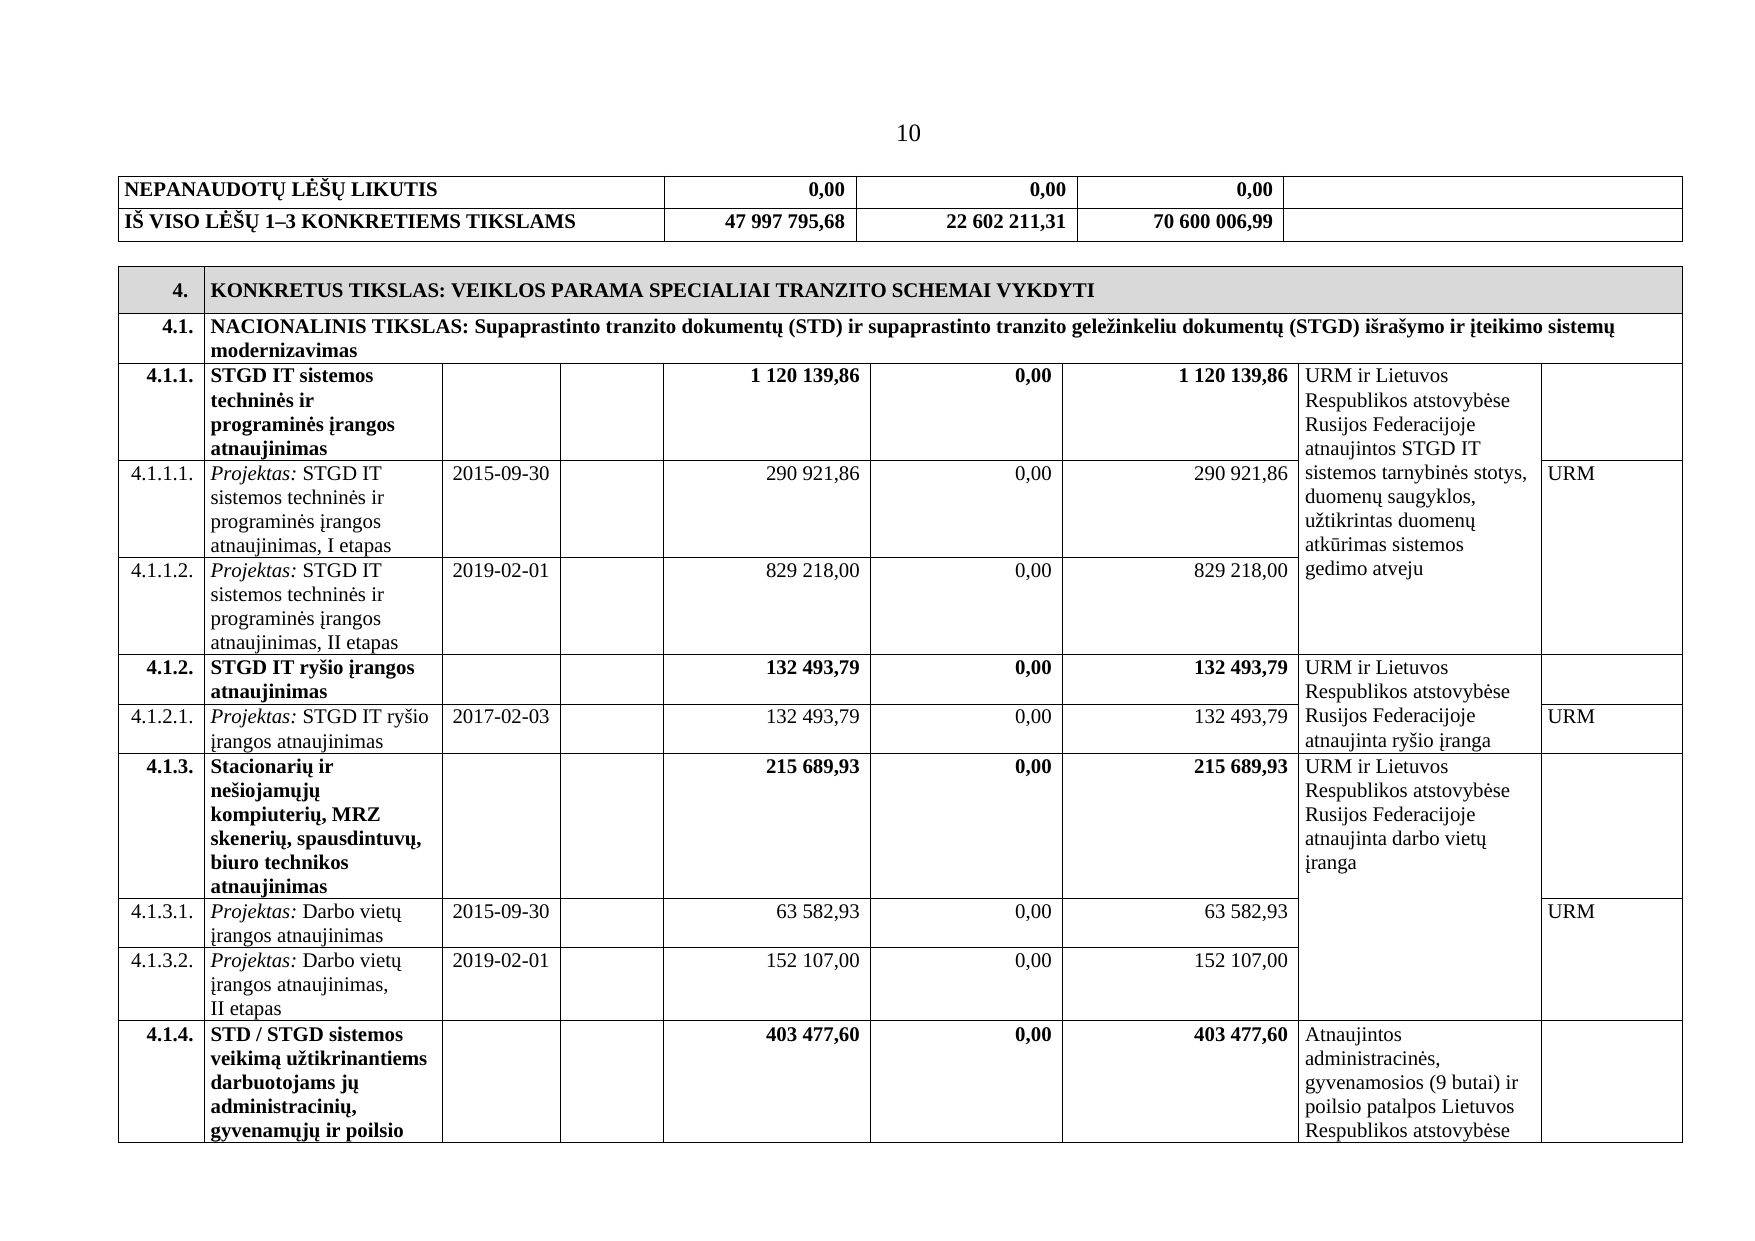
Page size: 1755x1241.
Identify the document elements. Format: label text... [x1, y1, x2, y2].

table_cell 0,00 [1078, 177, 1283, 208]
table_cell [443, 1021, 560, 1142]
table_cell 290 921,86 [1063, 461, 1298, 557]
table_cell 4.1. [119, 314, 204, 362]
table_cell 0,00 [665, 177, 856, 208]
table_cell 290 921,86 [664, 461, 870, 557]
table_cell Projektas: STGD IT sistemos techninės ir programinės įrangos atnaujinimas, I etapas [205, 461, 442, 557]
table_cell 0,00 [871, 461, 1062, 557]
table_cell 4.1.1.2. [119, 558, 204, 654]
table_cell 47 997 795,68 [665, 209, 856, 241]
table_cell URM ir Lietuvos Respublikos atstovybėse Rusijos Federacijoje atnaujinta darbo vietų įranga [1299, 754, 1541, 1020]
table_cell 152 107,00 [1063, 948, 1298, 1020]
table_cell [561, 1021, 663, 1142]
table_cell [1542, 1021, 1682, 1142]
table_cell 0,00 [871, 1021, 1062, 1142]
table_cell URM ir Lietuvos Respublikos atstovybėse Rusijos Federacijoje atnaujintos STGD IT sistemos tarnybinės stotys, duomenų saugyklos, užtikrintas duomenų atkūrimas sistemos gedimo atveju [1299, 364, 1541, 654]
table_cell [443, 655, 560, 703]
table_cell 215 689,93 [1063, 754, 1298, 898]
table_cell 4.1.3.1. [119, 899, 204, 947]
table_cell Atnaujintos administracinės, gyvenamosios (9 butai) ir poilsio patalpos Lietuvos Respublikos atstovybėse [1299, 1021, 1541, 1142]
table_cell STGD IT ryšio įrangos atnaujinimas [205, 655, 442, 703]
table_cell 0,00 [871, 364, 1062, 460]
table_cell STD / STGD sistemos veikimą užtikrinantiems darbuotojams jų administracinių, gyvenamųjų ir poilsio [205, 1021, 442, 1142]
table_header 4. [119, 267, 204, 313]
table_cell [561, 364, 663, 460]
table_header KONKRETUS TIKSLAS: VEIKLOS PARAMA SPECIALIAI TRANZITO SCHEMAI VYKDYTI [205, 267, 1682, 313]
table_cell 4.1.3. [119, 754, 204, 898]
table_cell Stacionarių ir nešiojamųjų kompiuterių, MRZ skenerių, spausdintuvų, biuro technikos atnaujinimas [205, 754, 442, 898]
table_cell [1284, 209, 1682, 241]
table_cell 132 493,79 [664, 655, 870, 703]
table_cell NEPANAUDOTŲ LĖŠŲ LIKUTIS [119, 177, 664, 208]
table_cell 63 582,93 [1063, 899, 1298, 947]
table_cell 0,00 [871, 705, 1062, 753]
table_cell 4.1.2. [119, 655, 204, 703]
table_cell 0,00 [871, 655, 1062, 703]
table_cell 152 107,00 [664, 948, 870, 1020]
table_cell [1542, 655, 1682, 703]
table_cell 403 477,60 [1063, 1021, 1298, 1142]
table_cell [561, 655, 663, 703]
table_cell 2019-02-01 [443, 948, 560, 1020]
table_cell Projektas: Darbo vietų įrangos atnaujinimas [205, 899, 442, 947]
table_cell [561, 705, 663, 753]
table_cell 4.1.2.1. [119, 705, 204, 753]
table_cell 0,00 [871, 754, 1062, 898]
table_cell IŠ VISO LĖŠŲ 1–3 KONKRETIEMS TIKSLAMS [119, 209, 664, 241]
table_cell 2015-09-30 [443, 899, 560, 947]
table_cell 0,00 [871, 899, 1062, 947]
table_cell [443, 364, 560, 460]
table_cell [561, 558, 663, 654]
table_cell [561, 461, 663, 557]
table_cell [561, 899, 663, 947]
table_cell 22 602 211,31 [857, 209, 1077, 241]
table_cell 63 582,93 [664, 899, 870, 947]
table_cell 2015-09-30 [443, 461, 560, 557]
table_cell NACIONALINIS TIKSLAS: Supaprastinto tranzito dokumentų (STD) ir supaprastinto tranzito geležinkeliu dokumentų (STGD) išrašymo ir įteikimo sistemų modernizavimas [205, 314, 1682, 362]
table_cell [1284, 177, 1682, 208]
table_cell 0,00 [871, 948, 1062, 1020]
table_cell 403 477,60 [664, 1021, 870, 1142]
table_cell URM [1542, 461, 1682, 654]
table_cell Projektas: Darbo vietų įrangos atnaujinimas, II etapas [205, 948, 442, 1020]
table_cell 4.1.1. [119, 364, 204, 460]
table_cell [561, 754, 663, 898]
table_cell 2017-02-03 [443, 705, 560, 753]
table_cell 0,00 [857, 177, 1077, 208]
table_cell 4.1.4. [119, 1021, 204, 1142]
table_cell 829 218,00 [1063, 558, 1298, 654]
table_cell Projektas: STGD IT sistemos techninės ir programinės įrangos atnaujinimas, II etapas [205, 558, 442, 654]
table_cell 1 120 139,86 [664, 364, 870, 460]
table_cell [561, 948, 663, 1020]
table_cell 215 689,93 [664, 754, 870, 898]
table_cell 4.1.1.1. [119, 461, 204, 557]
table_cell 829 218,00 [664, 558, 870, 654]
table_cell 0,00 [871, 558, 1062, 654]
table_cell URM ir Lietuvos Respublikos atstovybėse Rusijos Federacijoje atnaujinta ryšio įranga [1299, 655, 1541, 753]
table_cell 70 600 006,99 [1078, 209, 1283, 241]
table_cell 132 493,79 [1063, 655, 1298, 703]
table_cell Projektas: STGD IT ryšio įrangos atnaujinimas [205, 705, 442, 753]
table_cell STGD IT sistemos techninės ir programinės įrangos atnaujinimas [205, 364, 442, 460]
table_cell 2019-02-01 [443, 558, 560, 654]
table_cell [443, 754, 560, 898]
table_cell 4.1.3.2. [119, 948, 204, 1020]
table_cell [1542, 364, 1682, 460]
table_cell URM [1542, 899, 1682, 1020]
table_cell URM [1542, 705, 1682, 753]
table_cell 132 493,79 [664, 705, 870, 753]
table_cell [1542, 754, 1682, 898]
table_cell 132 493,79 [1063, 705, 1298, 753]
table_cell 1 120 139,86 [1063, 364, 1298, 460]
